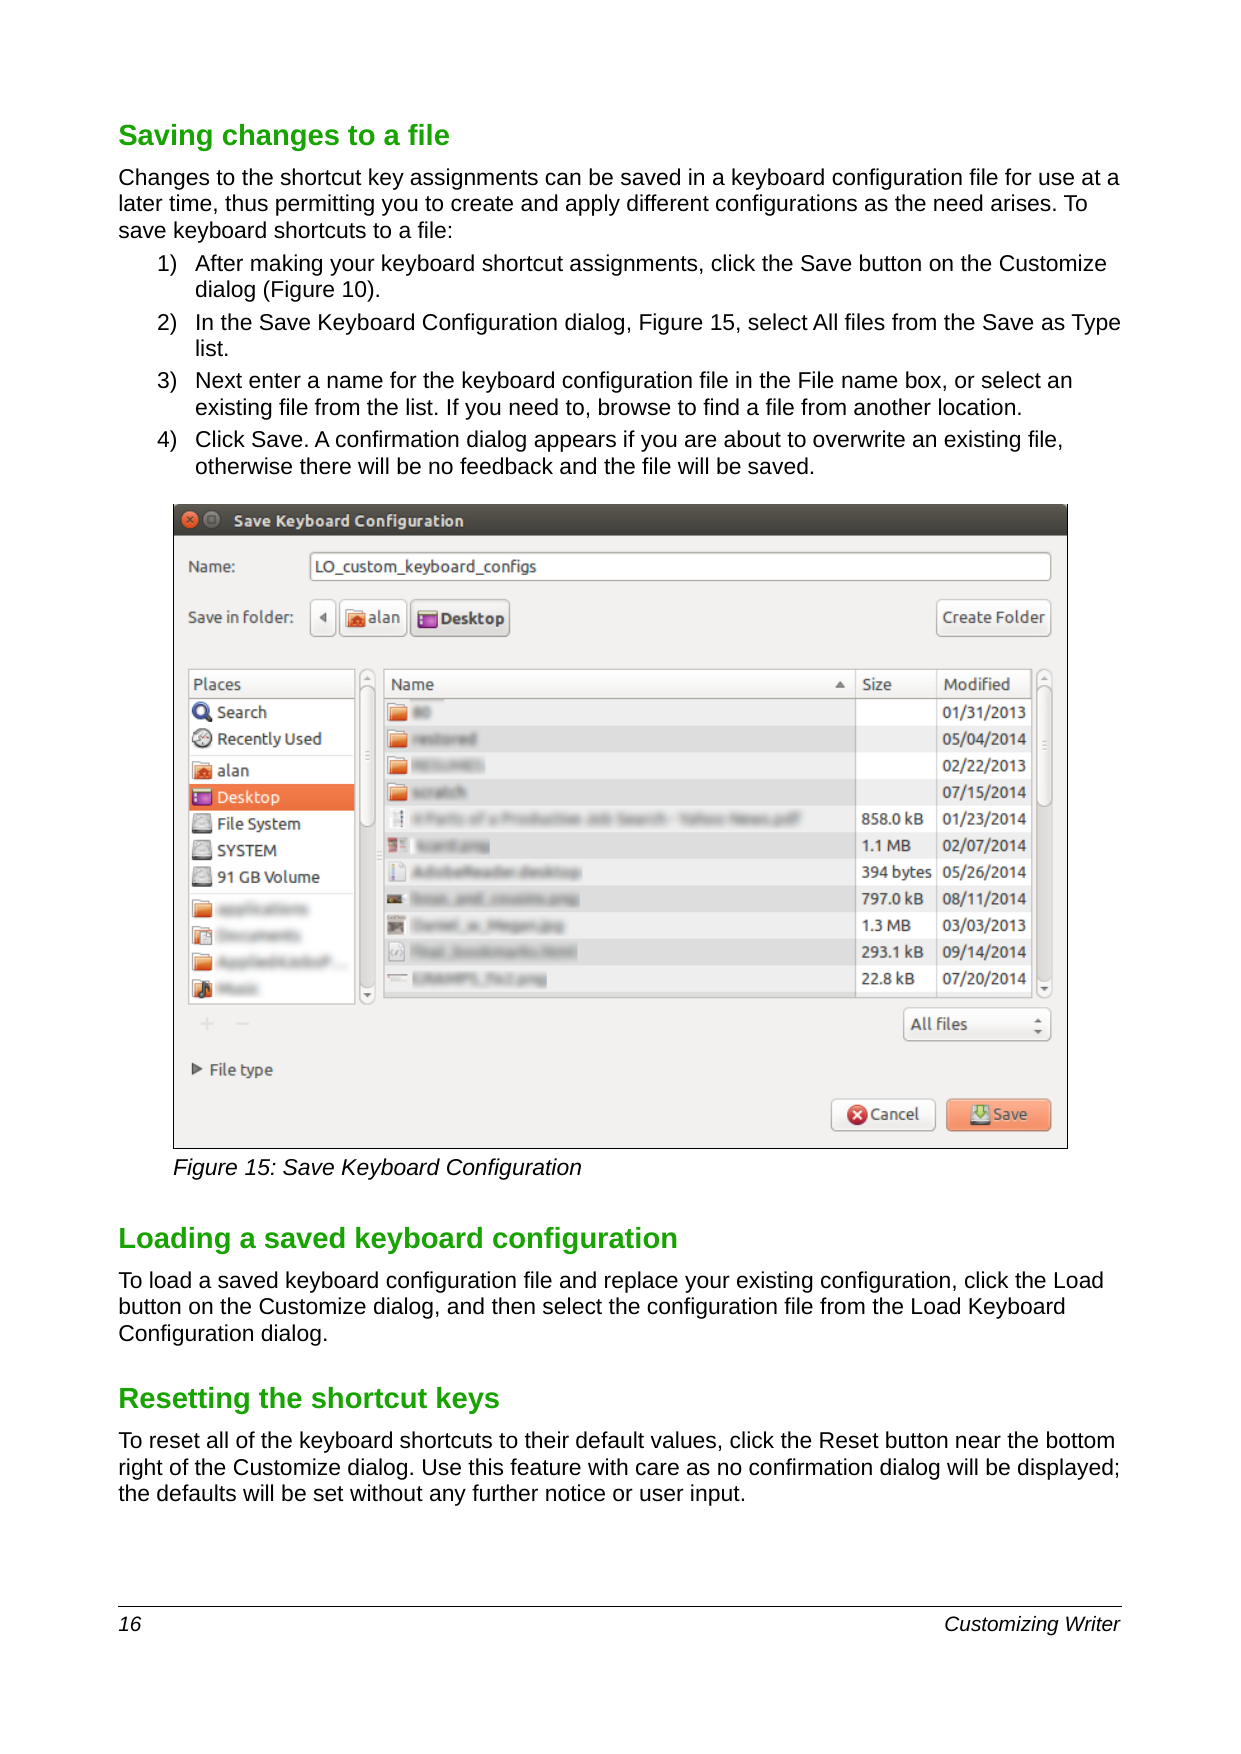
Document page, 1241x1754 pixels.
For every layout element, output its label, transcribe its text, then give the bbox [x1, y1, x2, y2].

list Next enter a name for the keyboard configuration file in the File name box, or select an existing file from the list. If you need to, browse to find a file from another location. [177, 367, 1122, 420]
list In the Save Keyboard Configuration dialog, Figure 15, select All files from the Save as Type list. [177, 308, 1122, 361]
list Changes to the shortcut key assignments can be saved in a keyboard configuration file for use at a later time, thus permitting you to create and apply different configurations as the need arises. To save keyboard shortcuts to a file: [118, 164, 1122, 243]
picture [174, 504, 1067, 1148]
subtitle Resetting the shortcut keys [118, 1381, 1122, 1415]
list Click Save. A confirmation dialog appears if you are about to overwrite an existing file, otherwise there will be no feedback and the file will be saved. [177, 426, 1122, 479]
subtitle Saving changes to a file [118, 118, 1122, 152]
text To load a saved keyboard configuration file and replace your existing configuration, click the Load button on the Customize dialog, and then select the configuration file from the Load Keyboard Configuration dialog. [118, 1267, 1122, 1346]
list After making your keyboard shortcut assignments, click the Save button on the Customize dialog (Figure 10). [177, 249, 1122, 302]
subtitle Loading a saved keyboard configuration [118, 1221, 1122, 1254]
text To reset all of the keyboard shortcuts to their default values, click the Reset button near the bottom right of the Customize dialog. Use this feature with care as no confirmation dialog will be displayed; the defaults will be set without any further notice or user input. [118, 1427, 1122, 1506]
text Figure 15: Save Keyboard Configuration [173, 1154, 1067, 1181]
